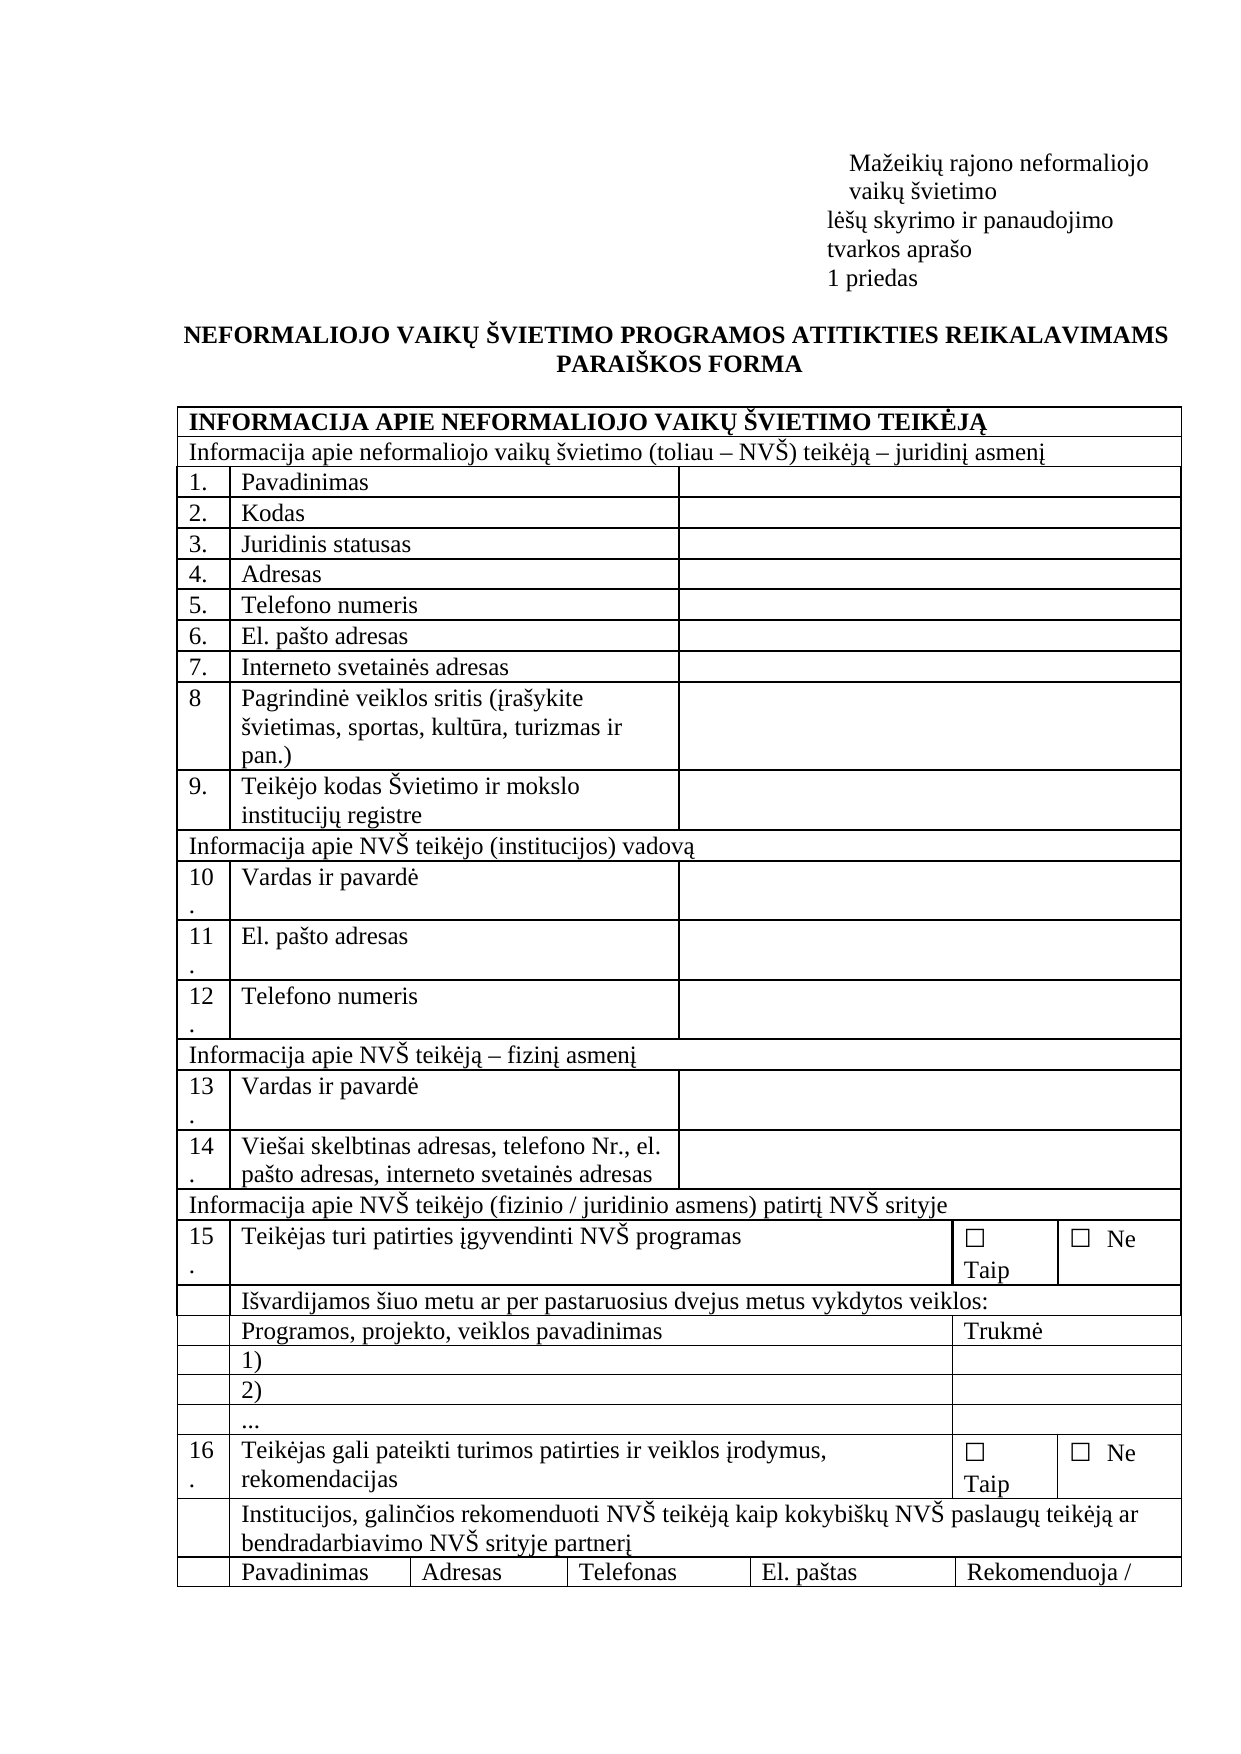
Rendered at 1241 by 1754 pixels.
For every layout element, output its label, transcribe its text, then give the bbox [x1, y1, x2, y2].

table_cell Pavadinimas [231, 467, 678, 496]
table_cell [680, 683, 1180, 769]
table_cell [680, 590, 1180, 619]
table_cell [953, 1346, 1181, 1374]
table_cell [680, 498, 1180, 527]
table_cell Teikėjas gali pateikti turimos patirties ir veiklos įrodymus, rekomendacijas [230, 1435, 952, 1498]
table_cell Trukmė [953, 1316, 1181, 1344]
table_cell ☐ Taip [953, 1435, 1057, 1498]
table_cell Programos, projekto, veiklos pavadinimas [230, 1316, 952, 1344]
text lėšų skyrimo ir panaudojimo [177, 205, 1181, 234]
table_cell [680, 862, 1180, 919]
table_cell Juridinis statusas [231, 529, 678, 557]
table_cell 16. [178, 1435, 229, 1498]
table_cell 1. [178, 467, 229, 496]
table_cell [680, 921, 1180, 979]
table_cell ☐ Ne [1058, 1435, 1181, 1498]
table_cell El. pašto adresas [231, 621, 678, 650]
table_cell Viešai skelbtinas adresas, telefono Nr., el. pašto adresas, interneto svetainės adresas [231, 1131, 678, 1188]
table_cell 1) [230, 1346, 952, 1374]
table_cell Adresas [231, 560, 678, 588]
table_cell 15. [178, 1221, 229, 1284]
table_cell 13. [178, 1071, 229, 1129]
text NEFORMALIOJO VAIKŲ ŠVIETIMO PROGRAMOS ATITIKTIES REIKALAVIMAMS [177, 320, 1181, 349]
text 1 priedas [177, 263, 1181, 291]
table_cell Teikėjas turi patirties įgyvendinti NVŠ programas [231, 1221, 951, 1284]
table_cell 10. [178, 862, 229, 919]
table_cell 6. [178, 621, 229, 650]
table_header [177, 378, 230, 406]
table_cell [680, 1131, 1180, 1188]
table_cell 11. [178, 921, 229, 979]
table_cell [178, 1316, 229, 1344]
table_cell Pagrindinė veiklos sritis (įrašykite švietimas, sportas, kultūra, turizmas ir pan.) [231, 683, 678, 769]
table_cell 9. [178, 771, 229, 829]
table_cell Telefonas [568, 1558, 750, 1586]
table_cell Informacija apie NVŠ teikėjo (institucijos) vadovą [178, 831, 1180, 859]
table_cell [680, 560, 1180, 588]
table_cell Teikėjo kodas Švietimo ir mokslo institucijų registre [231, 771, 678, 829]
text tvarkos aprašo [177, 234, 1181, 263]
table_cell [680, 652, 1180, 681]
table_header [230, 378, 1181, 406]
table_cell 2. [178, 498, 229, 527]
table_cell [680, 1071, 1180, 1129]
table_cell [178, 1286, 229, 1315]
table_cell [178, 1405, 229, 1434]
table_cell [178, 1499, 229, 1556]
table_cell [178, 1558, 229, 1586]
table_cell [680, 529, 1180, 557]
table_cell [953, 1405, 1181, 1434]
table_cell Išvardijamos šiuo metu ar per pastaruosius dvejus metus vykdytos veiklos: [231, 1286, 1180, 1315]
table_cell El. paštas [751, 1558, 955, 1586]
table_cell Interneto svetainės adresas [231, 652, 678, 681]
table_cell Informacija apie neformaliojo vaikų švietimo (toliau – NVŠ) teikėją – juridinį asmenį [178, 437, 1181, 466]
table_cell 12. [178, 981, 229, 1038]
table_cell 14. [178, 1131, 229, 1188]
table_cell 8 [178, 683, 229, 769]
table_cell 3. [178, 529, 229, 557]
table_cell [680, 621, 1180, 650]
table_cell [178, 1375, 229, 1404]
table_cell [953, 1375, 1181, 1404]
table_cell 5. [178, 590, 229, 619]
table_cell Pavadinimas [230, 1558, 410, 1586]
table_cell Rekomenduoja / [956, 1558, 1181, 1586]
table_cell Telefono numeris [231, 981, 678, 1038]
table_cell 4. [178, 560, 229, 588]
table_cell ☐ Taip [954, 1221, 1057, 1284]
table_cell Vardas ir pavardė [231, 862, 678, 919]
table_cell 7. [178, 652, 229, 681]
table_cell Adresas [411, 1558, 567, 1586]
table_cell INFORMACIJA APIE NEFORMALIOJO VAIKŲ ŠVIETIMO TEIKĖJĄ [178, 408, 1181, 436]
table_cell ☐ Ne [1059, 1221, 1180, 1284]
table_cell Institucijos, galinčios rekomenduoti NVŠ teikėją kaip kokybiškų NVŠ paslaugų teikėją ar bendradarbiavimo NVŠ srityje partnerį [230, 1499, 1181, 1556]
table_cell [680, 981, 1180, 1038]
text PARAIŠKOS FORMA [177, 349, 1181, 378]
table_cell ... [230, 1405, 952, 1434]
text Mažeikių rajono neformaliojo [177, 148, 1181, 176]
table_cell [178, 1346, 229, 1374]
table_cell [680, 771, 1180, 829]
text vaikų švietimo [177, 176, 1181, 205]
table_cell Kodas [231, 498, 678, 527]
table_cell 2) [230, 1375, 952, 1404]
table_cell Telefono numeris [231, 590, 678, 619]
table_cell Informacija apie NVŠ teikėją – fizinį asmenį [178, 1040, 1180, 1069]
table_cell Vardas ir pavardė [231, 1071, 678, 1129]
table_cell El. pašto adresas [231, 921, 678, 979]
table_cell [680, 467, 1180, 496]
table_cell Informacija apie NVŠ teikėjo (fizinio / juridinio asmens) patirtį NVŠ srityje [178, 1190, 1180, 1219]
